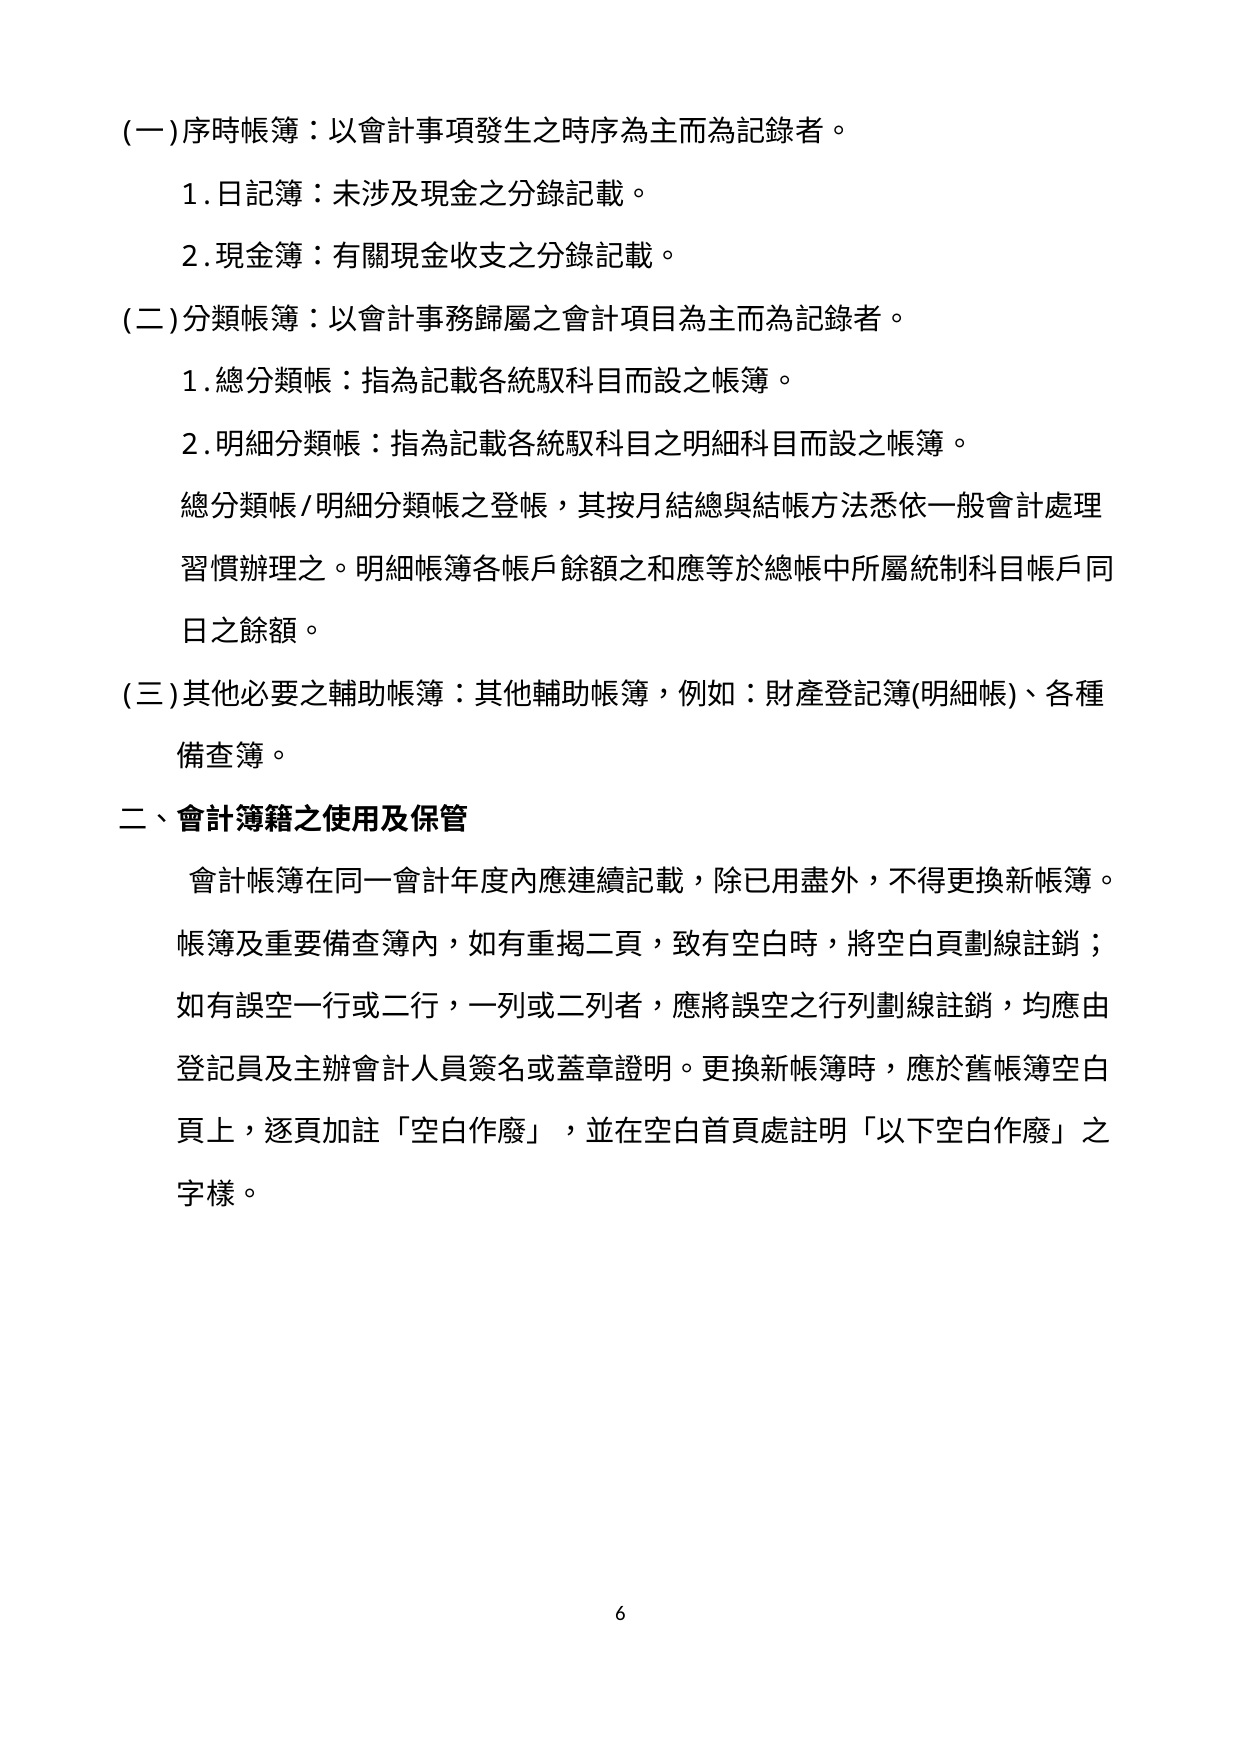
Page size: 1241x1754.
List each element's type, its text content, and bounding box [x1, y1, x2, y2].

text (二)分類帳簿：以會計事務歸屬之會計項目為主而為記錄者。 [118, 275, 1122, 337]
text (三)其他必要之輔助帳簿：其他輔助帳簿，例如：財產登記簿(明細帳)、各種備查簿。 [118, 650, 1122, 775]
text 2.明細分類帳：指為記載各統馭科目之明細科目而設之帳簿。 [181, 400, 1122, 462]
text 會計帳簿在同一會計年度內應連續記載，除已用盡外，不得更換新帳簿。帳簿及重要備查簿內，如有重揭二頁，致有空白時，將空白頁劃線註銷；如有誤空一行或二行，一列或二列者，應將誤空之行列劃線註銷，均應由登記員及主辦會計人員簽名或蓋章證明。更換新帳簿時，應於舊帳簿空白頁上，逐頁加註「空白作廢」，並在空白首頁處註明「以下空白作廢」之字樣。 [118, 837, 1122, 1212]
text 二、會計簿籍之使用及保管 [118, 775, 1122, 837]
text (一)序時帳簿：以會計事項發生之時序為主而為記錄者。 [118, 87, 1122, 150]
text 1.總分類帳：指為記載各統馭科目而設之帳簿。 [181, 337, 1122, 400]
text 1.日記簿：未涉及現金之分錄記載。 [181, 150, 1122, 212]
text 2.現金簿：有關現金收支之分錄記載。 [181, 212, 1122, 275]
text 總分類帳/明細分類帳之登帳，其按月結總與結帳方法悉依一般會計處理習慣辦理之。明細帳簿各帳戶餘額之和應等於總帳中所屬統制科目帳戶同日之餘額。 [181, 462, 1122, 650]
